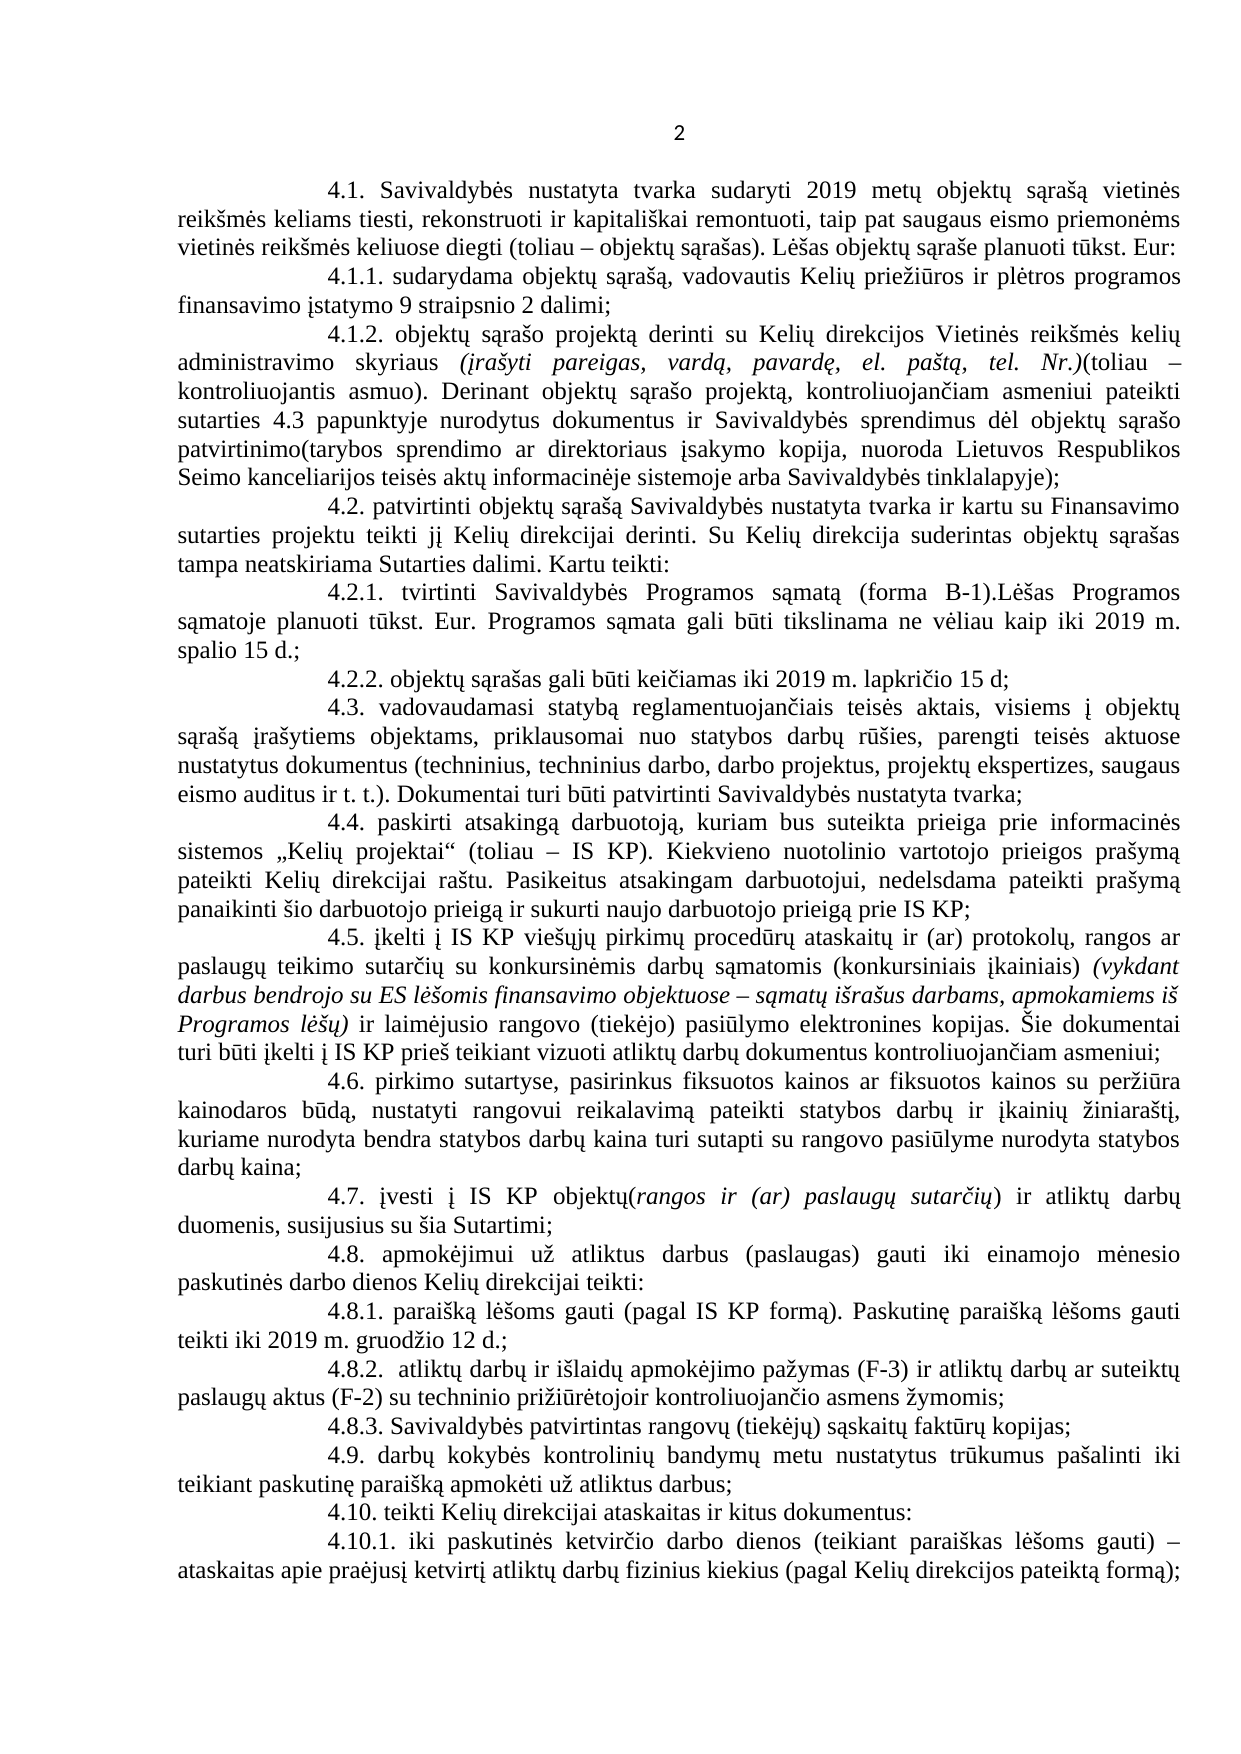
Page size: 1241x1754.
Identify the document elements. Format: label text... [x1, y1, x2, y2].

text 4.2.1. tvirtinti Savivaldybės Programos sąmatą (forma B-1).Lėšas Programos sąmatoje planuoti tūkst. Eur. Programos sąmata gali būti tikslinama ne vėliau kaip iki 2019 m. spalio 15 d.; [177, 577, 1181, 664]
text 4.8. apmokėjimui už atliktus darbus (paslaugas) gauti iki einamojo mėnesio paskutinės darbo dienos Kelių direkcijai teikti: [177, 1239, 1181, 1296]
text 4.1.2. objektų sąrašo projektą derinti su Kelių direkcijos Vietinės reikšmės kelių administravimo skyriaus (įrašyti pareigas, vardą, pavardę, el. paštą, tel. Nr.)(toliau – kontroliuojantis asmuo). Derinant objektų sąrašo projektą, kontroliuojančiam asmeniui pateikti sutarties 4.3 papunktyje nurodytus dokumentus ir Savivaldybės sprendimus dėl objektų sąrašo patvirtinimo(tarybos sprendimo ar direktoriaus įsakymo kopija, nuoroda Lietuvos Respublikos Seimo kanceliarijos teisės aktų informacinėje sistemoje arba Savivaldybės tinklalapyje); [177, 319, 1181, 491]
text 4.4. paskirti atsakingą darbuotoją, kuriam bus suteikta prieiga prie informacinės sistemos „Kelių projektai“ (toliau – IS KP). Kiekvieno nuotolinio vartotojo prieigos prašymą pateikti Kelių direkcijai raštu. Pasikeitus atsakingam darbuotojui, nedelsdama pateikti prašymą panaikinti šio darbuotojo prieigą ir sukurti naujo darbuotojo prieigą prie IS KP; [177, 807, 1181, 922]
text 4.1. Savivaldybės nustatyta tvarka sudaryti 2019 metų objektų sąrašą vietinės reikšmės keliams tiesti, rekonstruoti ir kapitališkai remontuoti, taip pat saugaus eismo priemonėms vietinės reikšmės keliuose diegti (toliau – objektų sąrašas). Lėšas objektų sąraše planuoti tūkst. Eur: [177, 175, 1181, 261]
text 4.5. įkelti į IS KP viešųjų pirkimų procedūrų ataskaitų ir (ar) protokolų, rangos ar paslaugų teikimo sutarčių su konkursinėmis darbų sąmatomis (konkursiniais įkainiais) (vykdant darbus bendrojo su ES lėšomis finansavimo objektuose – sąmatų išrašus darbams, apmokamiems iš Programos lėšų) ir laimėjusio rangovo (tiekėjo) pasiūlymo elektronines kopijas. Šie dokumentai turi būti įkelti į IS KP prieš teikiant vizuoti atliktų darbų dokumentus kontroliuojančiam asmeniui; [177, 922, 1181, 1066]
text 4.2. patvirtinti objektų sąrašą Savivaldybės nustatyta tvarka ir kartu su Finansavimo sutarties projektu teikti jį Kelių direkcijai derinti. Su Kelių direkcija suderintas objektų sąrašas tampa neatskiriama Sutarties dalimi. Kartu teikti: [177, 491, 1181, 577]
text 4.8.2. atliktų darbų ir išlaidų apmokėjimo pažymas (F-3) ir atliktų darbų ar suteiktų paslaugų aktus (F-2) su techninio prižiūrėtojoir kontroliuojančio asmens žymomis; [177, 1354, 1181, 1411]
text 4.8.3. Savivaldybės patvirtintas rangovų (tiekėjų) sąskaitų faktūrų kopijas; [177, 1411, 1181, 1440]
text 4.6. pirkimo sutartyse, pasirinkus fiksuotos kainos ar fiksuotos kainos su peržiūra kainodaros būdą, nustatyti rangovui reikalavimą pateikti statybos darbų ir įkainių žiniaraštį, kuriame nurodyta bendra statybos darbų kaina turi sutapti su rangovo pasiūlyme nurodyta statybos darbų kaina; [177, 1066, 1181, 1181]
text 4.3. vadovaudamasi statybą reglamentuojančiais teisės aktais, visiems į objektų sąrašą įrašytiems objektams, priklausomai nuo statybos darbų rūšies, parengti teisės aktuose nustatytus dokumentus (techninius, techninius darbo, darbo projektus, projektų ekspertizes, saugaus eismo auditus ir t. t.). Dokumentai turi būti patvirtinti Savivaldybės nustatyta tvarka; [177, 692, 1181, 807]
text 4.7. įvesti į IS KP objektų(rangos ir (ar) paslaugų sutarčių) ir atliktų darbų duomenis, susijusius su šia Sutartimi; [177, 1181, 1181, 1239]
text 4.10. teikti Kelių direkcijai ataskaitas ir kitus dokumentus: [177, 1497, 1181, 1526]
text 4.9. darbų kokybės kontrolinių bandymų metu nustatytus trūkumus pašalinti iki teikiant paskutinę paraišką apmokėti už atliktus darbus; [177, 1440, 1181, 1497]
text 4.1.1. sudarydama objektų sąrašą, vadovautis Kelių priežiūros ir plėtros programos finansavimo įstatymo 9 straipsnio 2 dalimi; [177, 261, 1181, 319]
text 4.2.2. objektų sąrašas gali būti keičiamas iki 2019 m. lapkričio 15 d; [177, 664, 1181, 692]
text 4.8.1. paraišką lėšoms gauti (pagal IS KP formą). Paskutinę paraišką lėšoms gauti teikti iki 2019 m. gruodžio 12 d.; [177, 1296, 1181, 1354]
text 4.10.1. iki paskutinės ketvirčio darbo dienos (teikiant paraiškas lėšoms gauti) – ataskaitas apie praėjusį ketvirtį atliktų darbų fizinius kiekius (pagal Kelių direkcijos pateiktą formą); [177, 1526, 1181, 1584]
